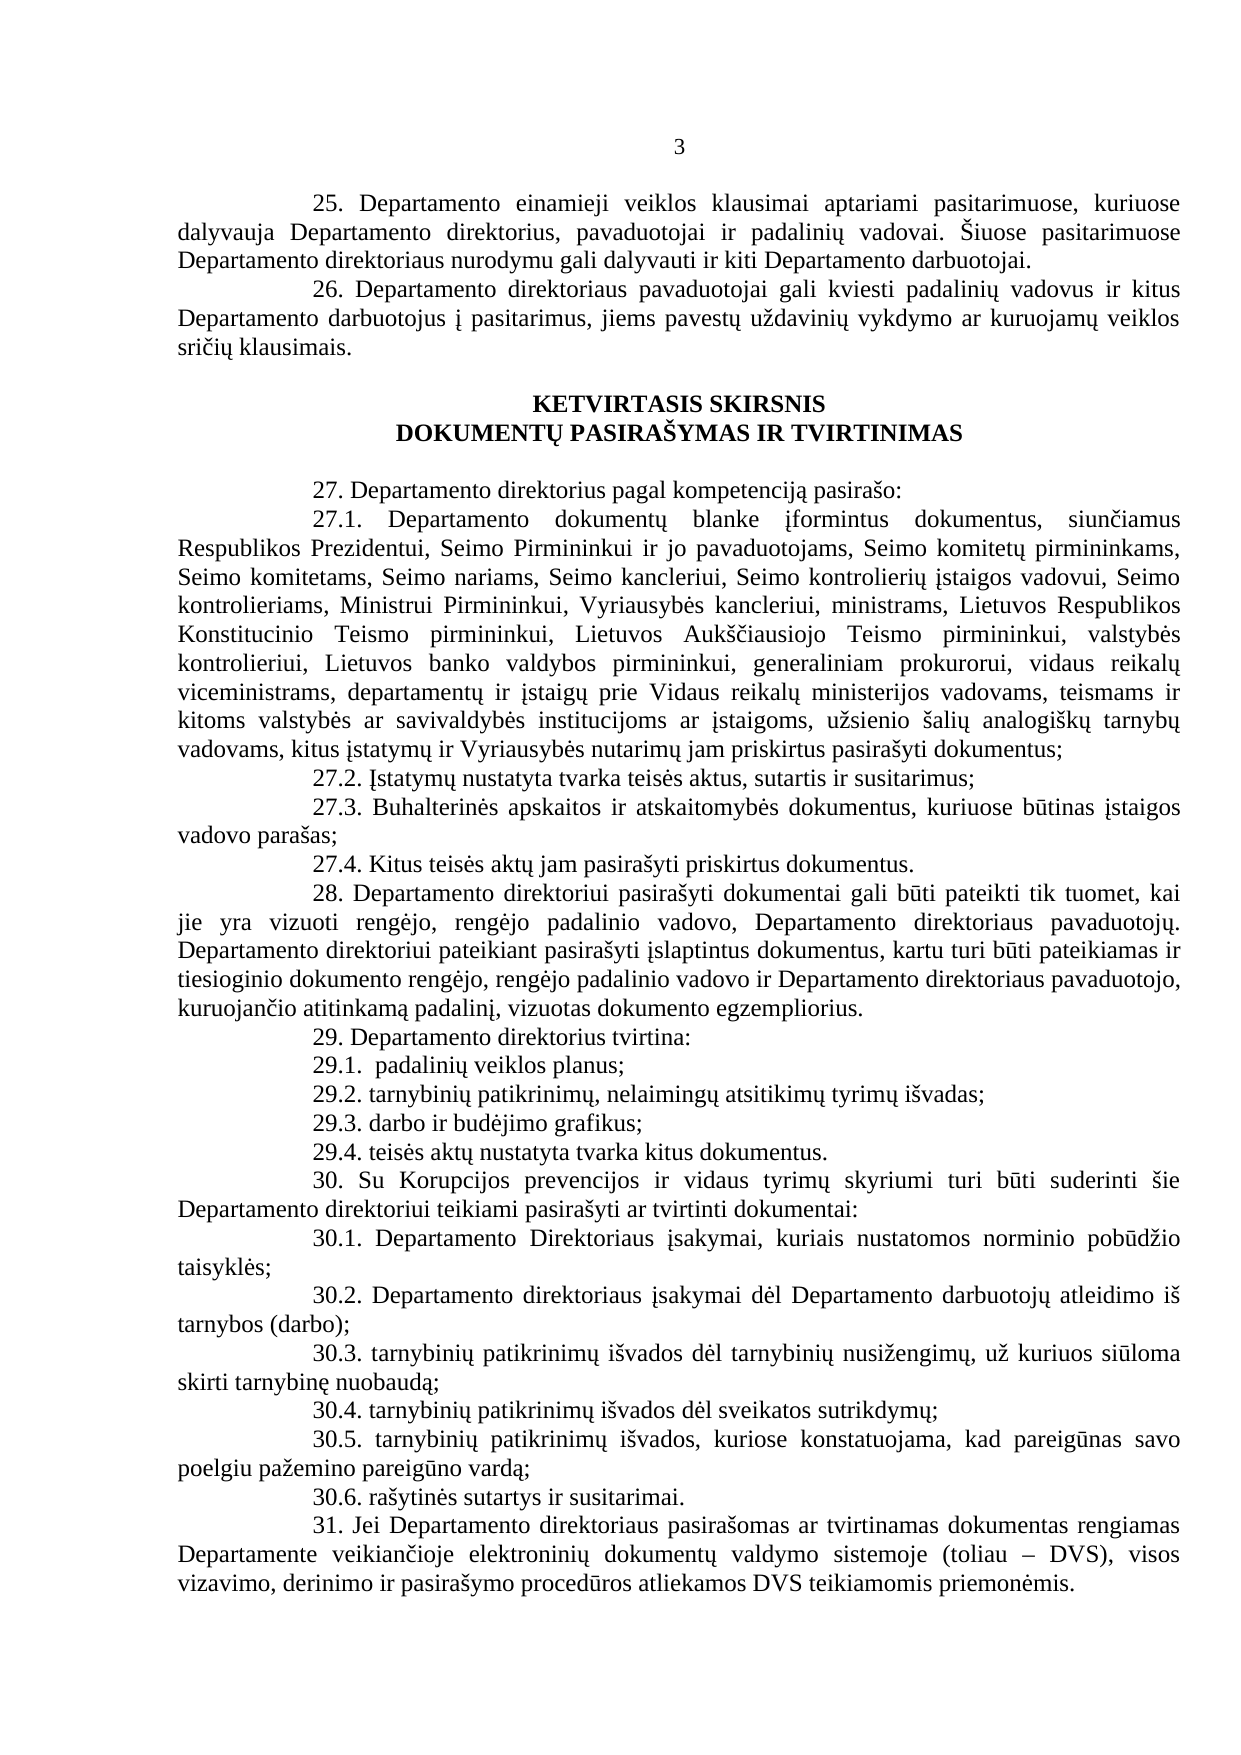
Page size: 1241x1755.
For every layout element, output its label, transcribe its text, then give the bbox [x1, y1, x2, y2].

text DOKUMENTŲ PASIRAŠYMAS IR TVIRTINIMAS [177, 418, 1181, 447]
text 30.4. tarnybinių patikrinimų išvados dėl sveikatos sutrikdymų; [177, 1396, 1181, 1424]
text 30.3. tarnybinių patikrinimų išvados dėl tarnybinių nusižengimų, už kuriuos siūloma skirti tarnybinę nuobaudą; [177, 1338, 1181, 1396]
text 28. Departamento direktoriui pasirašyti dokumentai gali būti pateikti tik tuomet, kai jie yra vizuoti rengėjo, rengėjo padalinio vadovo, Departamento direktoriaus pavaduotojų. departamento direktoriui pateikiant pasirašyti įslaptintus dokumentus, kartu turi būti pateikiamas ir tiesioginio dokumento rengėjo, rengėjo padalinio vadovo ir Departamento direktoriaus pavaduotojo, kuruojančio atitinkamą padalinį, vizuotas dokumento egzempliorius. [177, 878, 1181, 1022]
text 29. Departamento direktorius tvirtina: [177, 1022, 1181, 1051]
text 29.4. teisės aktų nustatyta tvarka kitus dokumentus. [177, 1137, 1181, 1166]
text 27.4. kitus teisės aktų jam pasirašyti priskirtus dokumentus. [177, 849, 1181, 878]
text 25. Departamento einamieji veiklos klausimai aptariami pasitarimuose, kuriuose dalyvauja Departamento direktorius, pavaduotojai ir padalinių vadovai. Šiuose pasitarimuose Departamento direktoriaus nurodymu gali dalyvauti ir kiti departamento darbuotojai. [177, 188, 1181, 274]
text 30.1. Departamento direktoriaus įsakymai, kuriais nustatomos norminio pobūdžio taisyklės; [177, 1223, 1181, 1281]
text 27. Departamento direktorius pagal kompetenciją pasirašo: [177, 476, 1181, 504]
text 27.1. Departamento dokumentų blanke įformintus dokumentus, siunčiamus Respublikos Prezidentui, Seimo Pirmininkui ir jo pavaduotojams, Seimo komitetų pirmininkams, Seimo komitetams, Seimo nariams, Seimo kancleriui, Seimo kontrolierių įstaigos vadovui, Seimo kontrolieriams, Ministrui Pirmininkui, Vyriausybės kancleriui, ministrams, Lietuvos Respublikos Konstitucinio Teismo pirmininkui, Lietuvos Aukščiausiojo Teismo pirmininkui, valstybės kontrolieriui, Lietuvos banko valdybos pirmininkui, generaliniam prokurorui, vidaus reikalų viceministrams, departamentų ir įstaigų prie Vidaus reikalų ministerijos vadovams, teismams ir kitoms valstybės ar savivaldybės institucijoms ar įstaigoms, užsienio šalių analogiškų tarnybų vadovams, kitus įstatymų ir Vyriausybės nutarimų jam priskirtus pasirašyti dokumentus; [177, 504, 1181, 763]
text 27.3. buhalterinės apskaitos ir atskaitomybės dokumentus, kuriuose būtinas įstaigos vadovo parašas; [177, 792, 1181, 849]
text 30.2. Departamento direktoriaus įsakymai dėl Departamento darbuotojų atleidimo iš tarnybos (darbo); [177, 1281, 1181, 1338]
text 29.3. darbo ir budėjimo grafikus; [177, 1108, 1181, 1137]
text KETVIRTASIS SKIRSNIS [177, 389, 1181, 418]
text 31. Jei Departamento direktoriaus pasirašomas ar tvirtinamas dokumentas rengiamas departamente veikiančioje elektroninių dokumentų valdymo sistemoje (toliau – DVS), visos vizavimo, derinimo ir pasirašymo procedūros atliekamos DVS teikiamomis priemonėmis. [177, 1511, 1181, 1597]
text 30.5. tarnybinių patikrinimų išvados, kuriose konstatuojama, kad pareigūnas savo poelgiu pažemino pareigūno vardą; [177, 1424, 1181, 1482]
text 30. Su Korupcijos prevencijos ir vidaus tyrimų skyriumi turi būti suderinti šie departamento direktoriui teikiami pasirašyti ar tvirtinti dokumentai: [177, 1166, 1181, 1223]
text 29.1. padalinių veiklos planus; [177, 1051, 1181, 1079]
text 26. Departamento direktoriaus pavaduotojai gali kviesti padalinių vadovus ir kitus departamento darbuotojus į pasitarimus, jiems pavestų uždavinių vykdymo ar kuruojamų veiklos sričių klausimais. [177, 274, 1181, 361]
text 29.2. tarnybinių patikrinimų, nelaimingų atsitikimų tyrimų išvadas; [177, 1079, 1181, 1108]
text 27.2. įstatymų nustatyta tvarka teisės aktus, sutartis ir susitarimus; [177, 763, 1181, 792]
text 30.6. rašytinės sutartys ir susitarimai. [177, 1482, 1181, 1511]
